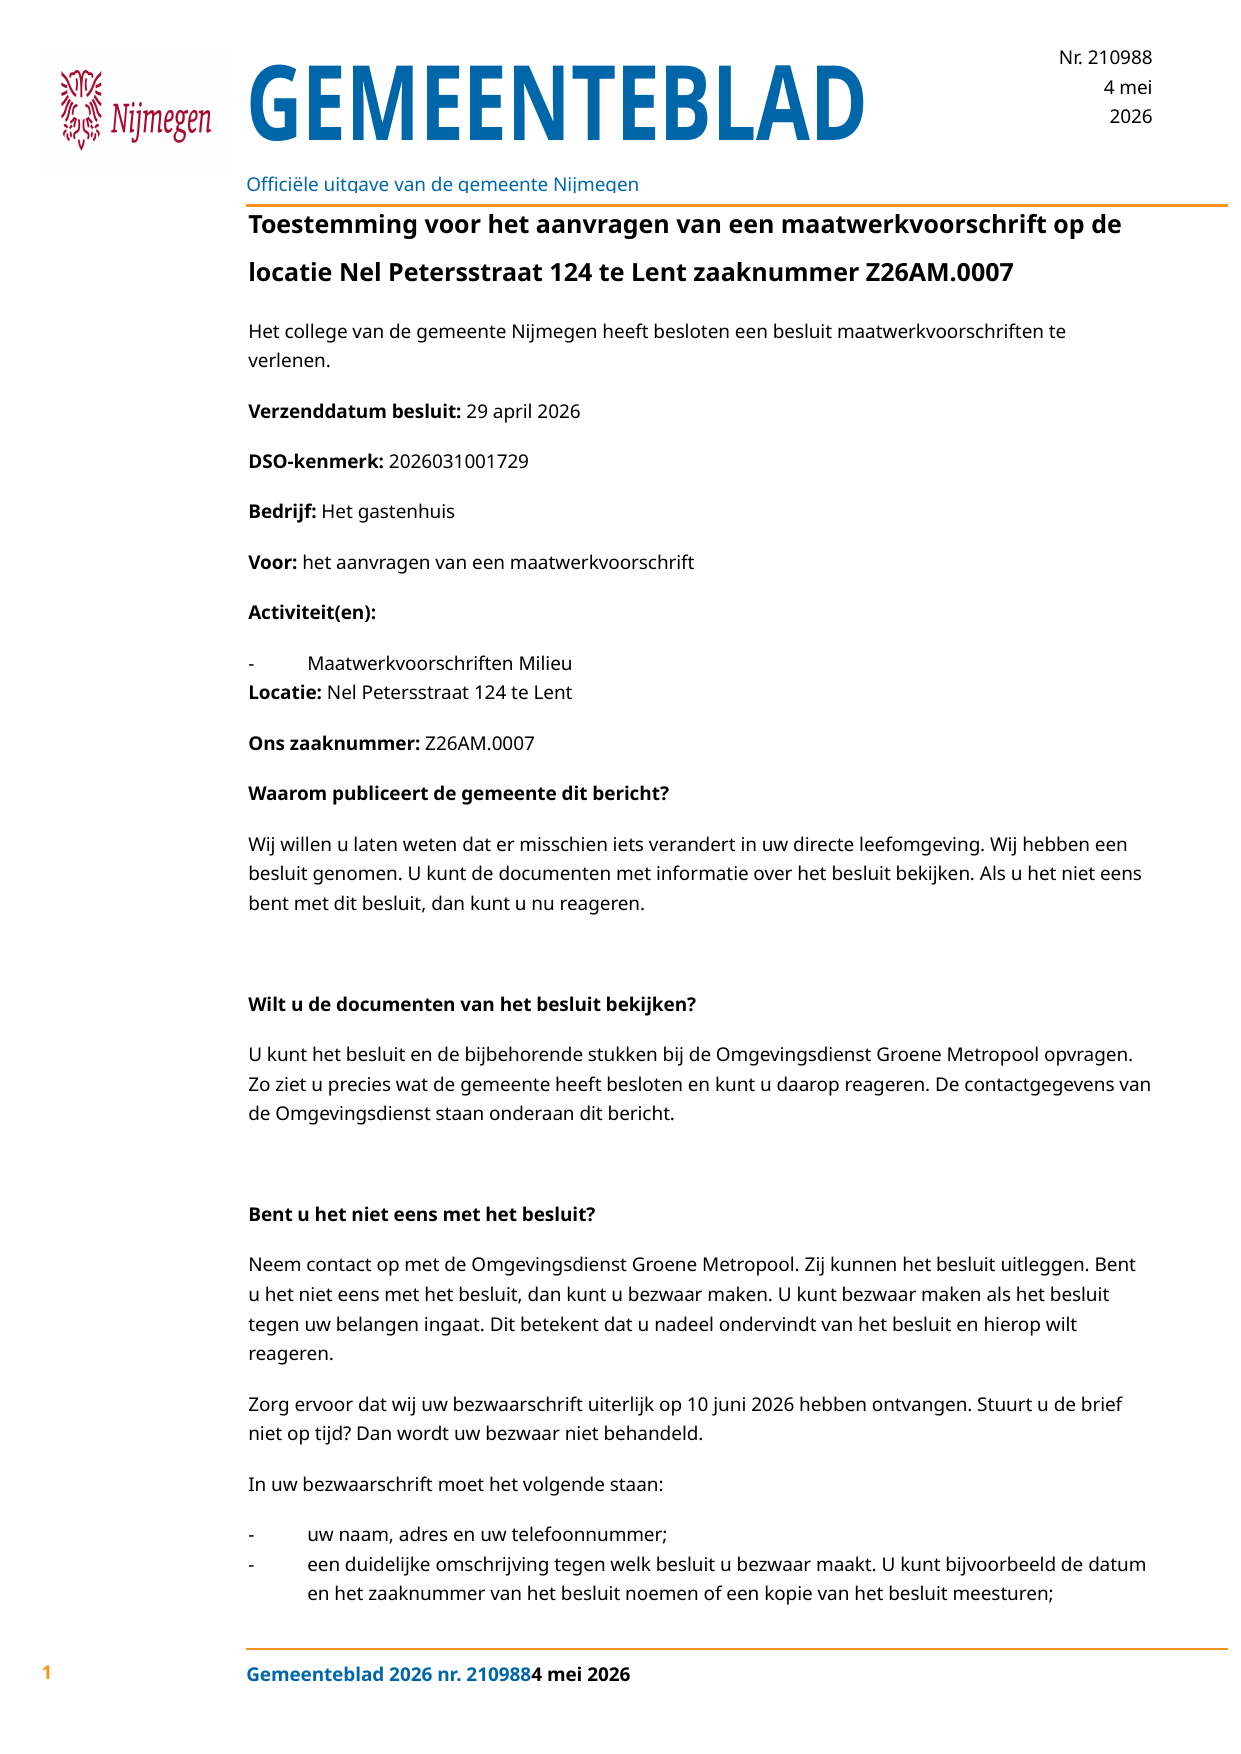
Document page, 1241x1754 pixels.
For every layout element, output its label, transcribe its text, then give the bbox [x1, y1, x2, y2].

picture [41, 47, 231, 172]
text Bent u het niet eens met het besluit? [248, 1201, 1152, 1227]
text Wilt u de documenten van het besluit bekijken? [248, 991, 1152, 1017]
text Verzenddatum besluit: 29 april 2026 [248, 398, 1152, 424]
text Ons zaaknummer: Z26AM.0007 [248, 730, 1152, 756]
text Waarom publiceert de gemeente dit bericht? [248, 780, 1152, 806]
text DSO-kenmerk: 2026031001729 [248, 448, 1152, 474]
list een duidelijke omschrijving tegen welk besluit u bezwaar maakt. U kunt bijvoorbeeld de datum en het zaaknummer van het besluit noemen of een kopie van het besluit meesturen; [248, 1551, 1152, 1606]
text In uw bezwaarschrift moet het volgende staan: [248, 1471, 1152, 1497]
text Zorg ervoor dat wij uw bezwaarschrift uiterlijk op 10 juni 2026 hebben ontvangen. Stuurt u de brief niet op tijd? Dan wordt uw bezwaar niet behandeld. [248, 1391, 1152, 1446]
text Locatie: Nel Petersstraat 124 te Lent [248, 679, 1152, 705]
list Maatwerkvoorschriften Milieu [248, 650, 1152, 676]
text Voor: het aanvragen van een maatwerkvoorschrift [248, 549, 1152, 575]
text Wij willen u laten weten dat er misschien iets verandert in uw directe leefomgeving. Wij hebben een besluit genomen. U kunt de documenten met informatie over het besluit bekijken. Als u het niet eens bent met dit besluit, dan kunt u nu reageren. [248, 831, 1152, 916]
text U kunt het besluit en de bijbehorende stukken bij de Omgevingsdienst Groene Metropool opvragen. Zo ziet u precies wat de gemeente heeft besloten en kunt u daarop reageren. De contactgegevens van de Omgevingsdienst staan onderaan dit bericht. [248, 1041, 1152, 1126]
text Het college van de gemeente Nijmegen heeft besloten een besluit maatwerkvoorschriften te verlenen. [248, 318, 1152, 373]
text Bedrijf: Het gastenhuis [248, 499, 1152, 524]
text Activiteit(en): [248, 599, 1152, 625]
text Toestemming voor het aanvragen van een maatwerkvoorschrift op de locatie Nel Petersstraat 124 te Lent zaaknummer Z26AM.0007 [248, 207, 1152, 288]
text Neem contact op met de Omgevingsdienst Groene Metropool. Zij kunnen het besluit uitleggen. Bent u het niet eens met het besluit, dan kunt u bezwaar maken. U kunt bezwaar maken als het besluit tegen uw belangen ingaat. Dit betekent dat u nadeel ondervindt van het besluit en hierop wilt reageren. [248, 1252, 1152, 1366]
list uw naam, adres en uw telefoonnummer; [248, 1521, 1152, 1547]
